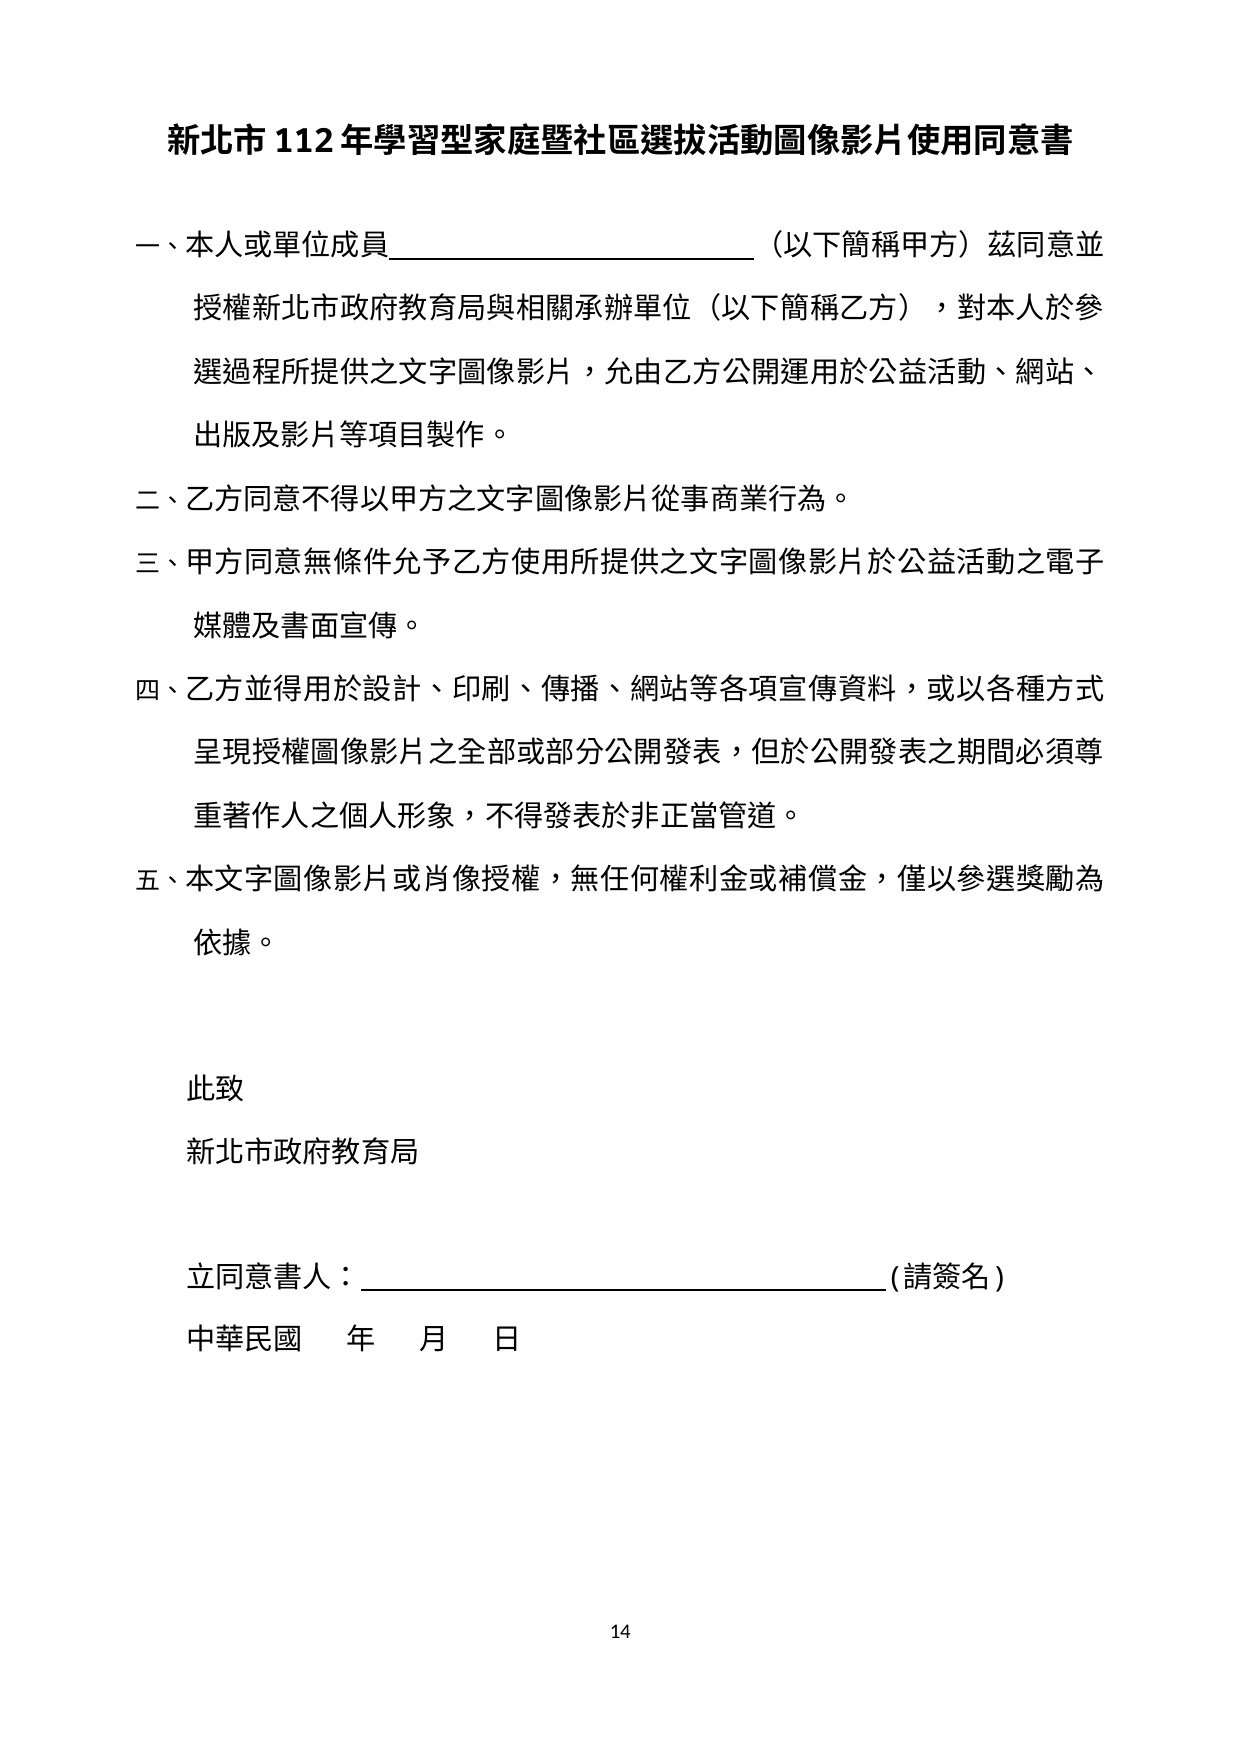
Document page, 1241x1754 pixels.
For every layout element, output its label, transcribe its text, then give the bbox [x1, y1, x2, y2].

list 乙方同意不得以甲方之文字圖像影片從事商業行為。 [135, 475, 1104, 518]
text 此致 [186, 1045, 1104, 1108]
list 甲方同意無條件允予乙方使用所提供之文字圖像影片於公益活動之電子媒體及書面宣傳。 [135, 539, 1104, 644]
list 本人或單位成員 （以下簡稱甲方）茲同意並授權新北市政府教育局與相關承辦單位（以下簡稱乙方），對本人於參選過程所提供之文字圖像影片，允由乙方公開運用於公益活動、網站、出版及影片等項目製作。 [135, 222, 1104, 454]
list 乙方並得用於設計、印刷、傳播、網站等各項宣傳資料，或以各種方式呈現授權圖像影片之全部或部分公開發表，但於公開發表之期間必須尊重著作人之個人形象，不得發表於非正當管道。 [135, 666, 1104, 835]
text 立同意書人： (請簽名) [186, 1233, 1104, 1295]
text 中華民國 年 月 日 [186, 1295, 1104, 1358]
text 新北市政府教育局 [186, 1108, 1104, 1170]
text 新北市112年學習型家庭暨社區選拔活動圖像影片使用同意書 [136, 97, 1104, 159]
list 本文字圖像影片或肖像授權，無任何權利金或補償金，僅以參選獎勵為依據。 [135, 856, 1104, 962]
